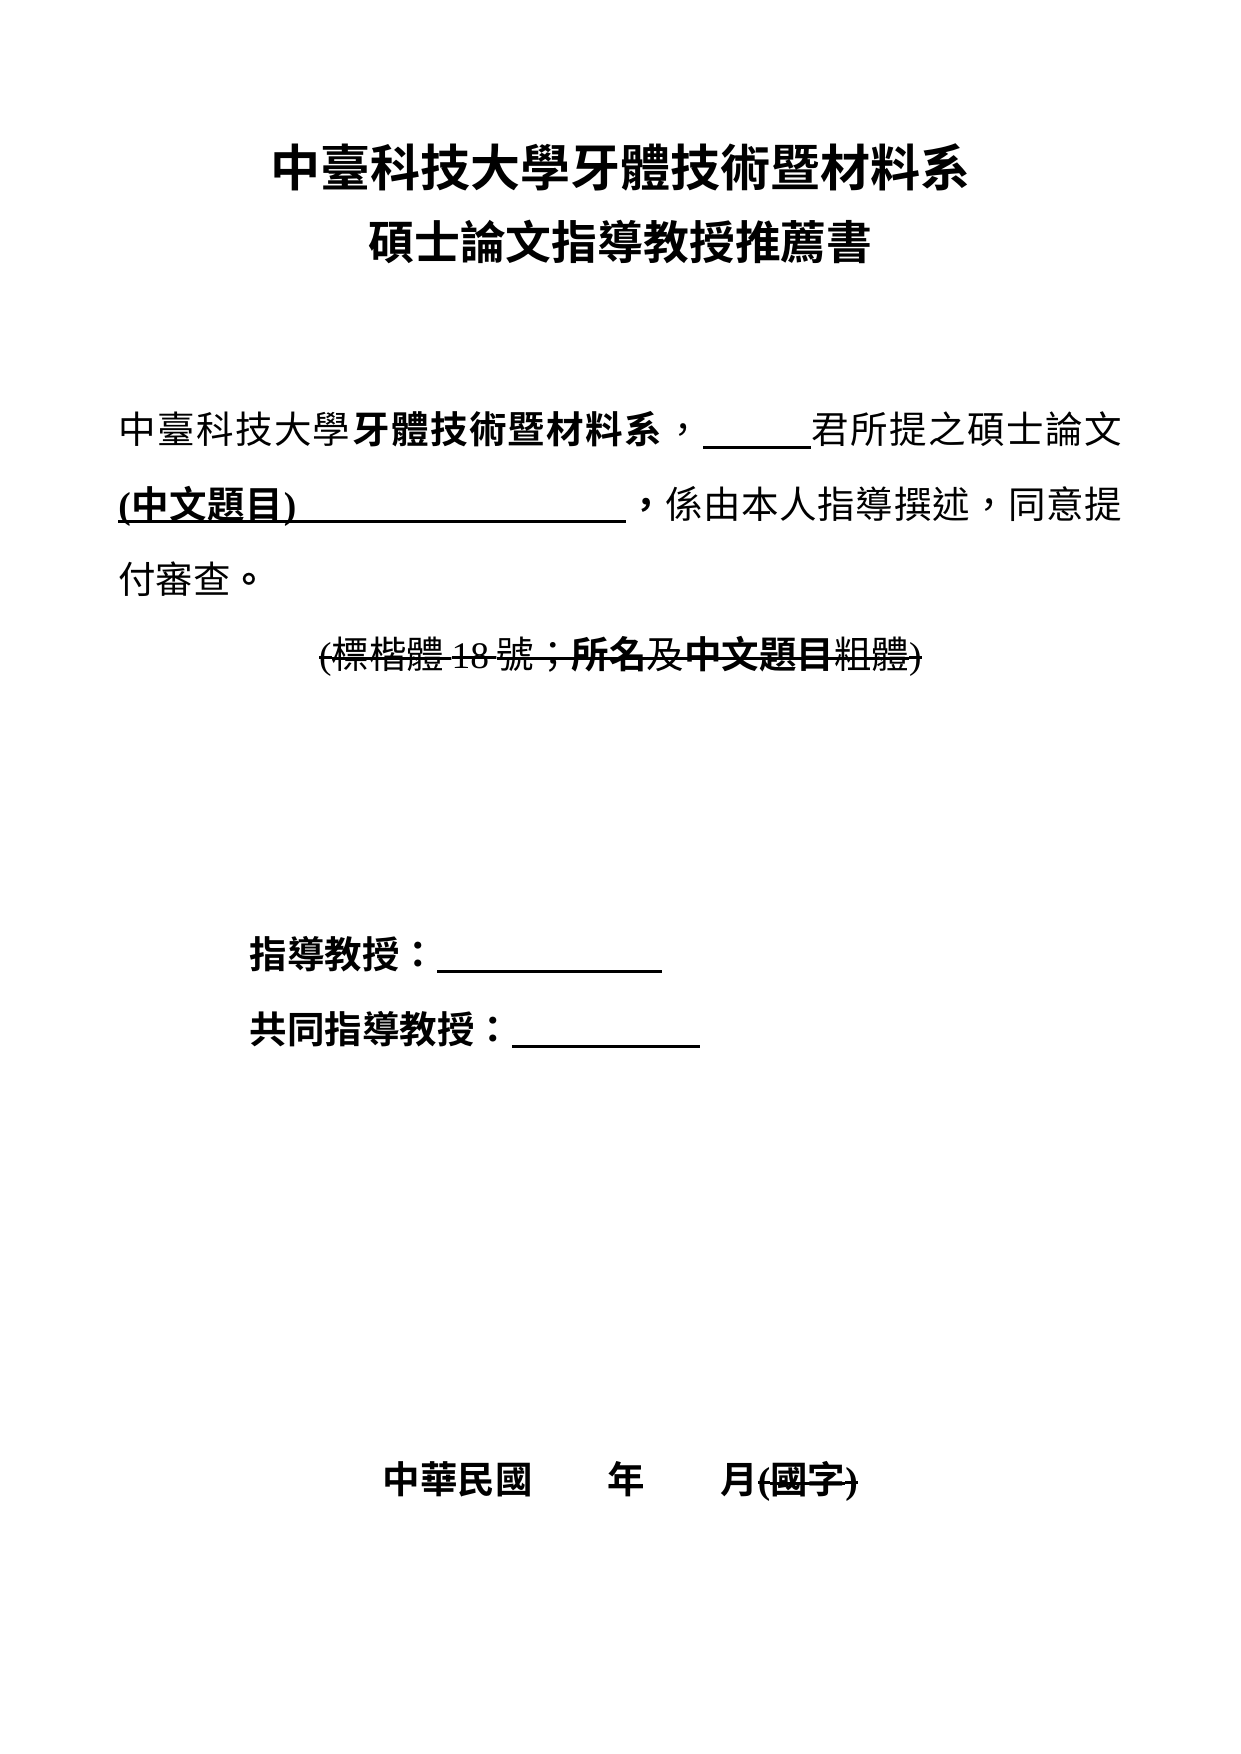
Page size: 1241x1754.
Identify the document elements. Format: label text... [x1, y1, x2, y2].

text 共同指導教授： [118, 989, 1122, 1064]
text 中華民國 年 月(國字) [118, 1439, 1122, 1514]
text 碩士論文指導教授推薦書 [118, 202, 1122, 277]
text 指導教授： [118, 914, 1122, 989]
text 中臺科技大學牙體技術暨材料系， 君所提之碩士論文 (中文題目) ，係由本人指導撰述，同意提付審查。 [118, 389, 1122, 614]
text (標楷體18號；所名及中文題目粗體) [118, 614, 1122, 689]
text 中臺科技大學牙體技術暨材料系 [118, 127, 1122, 202]
